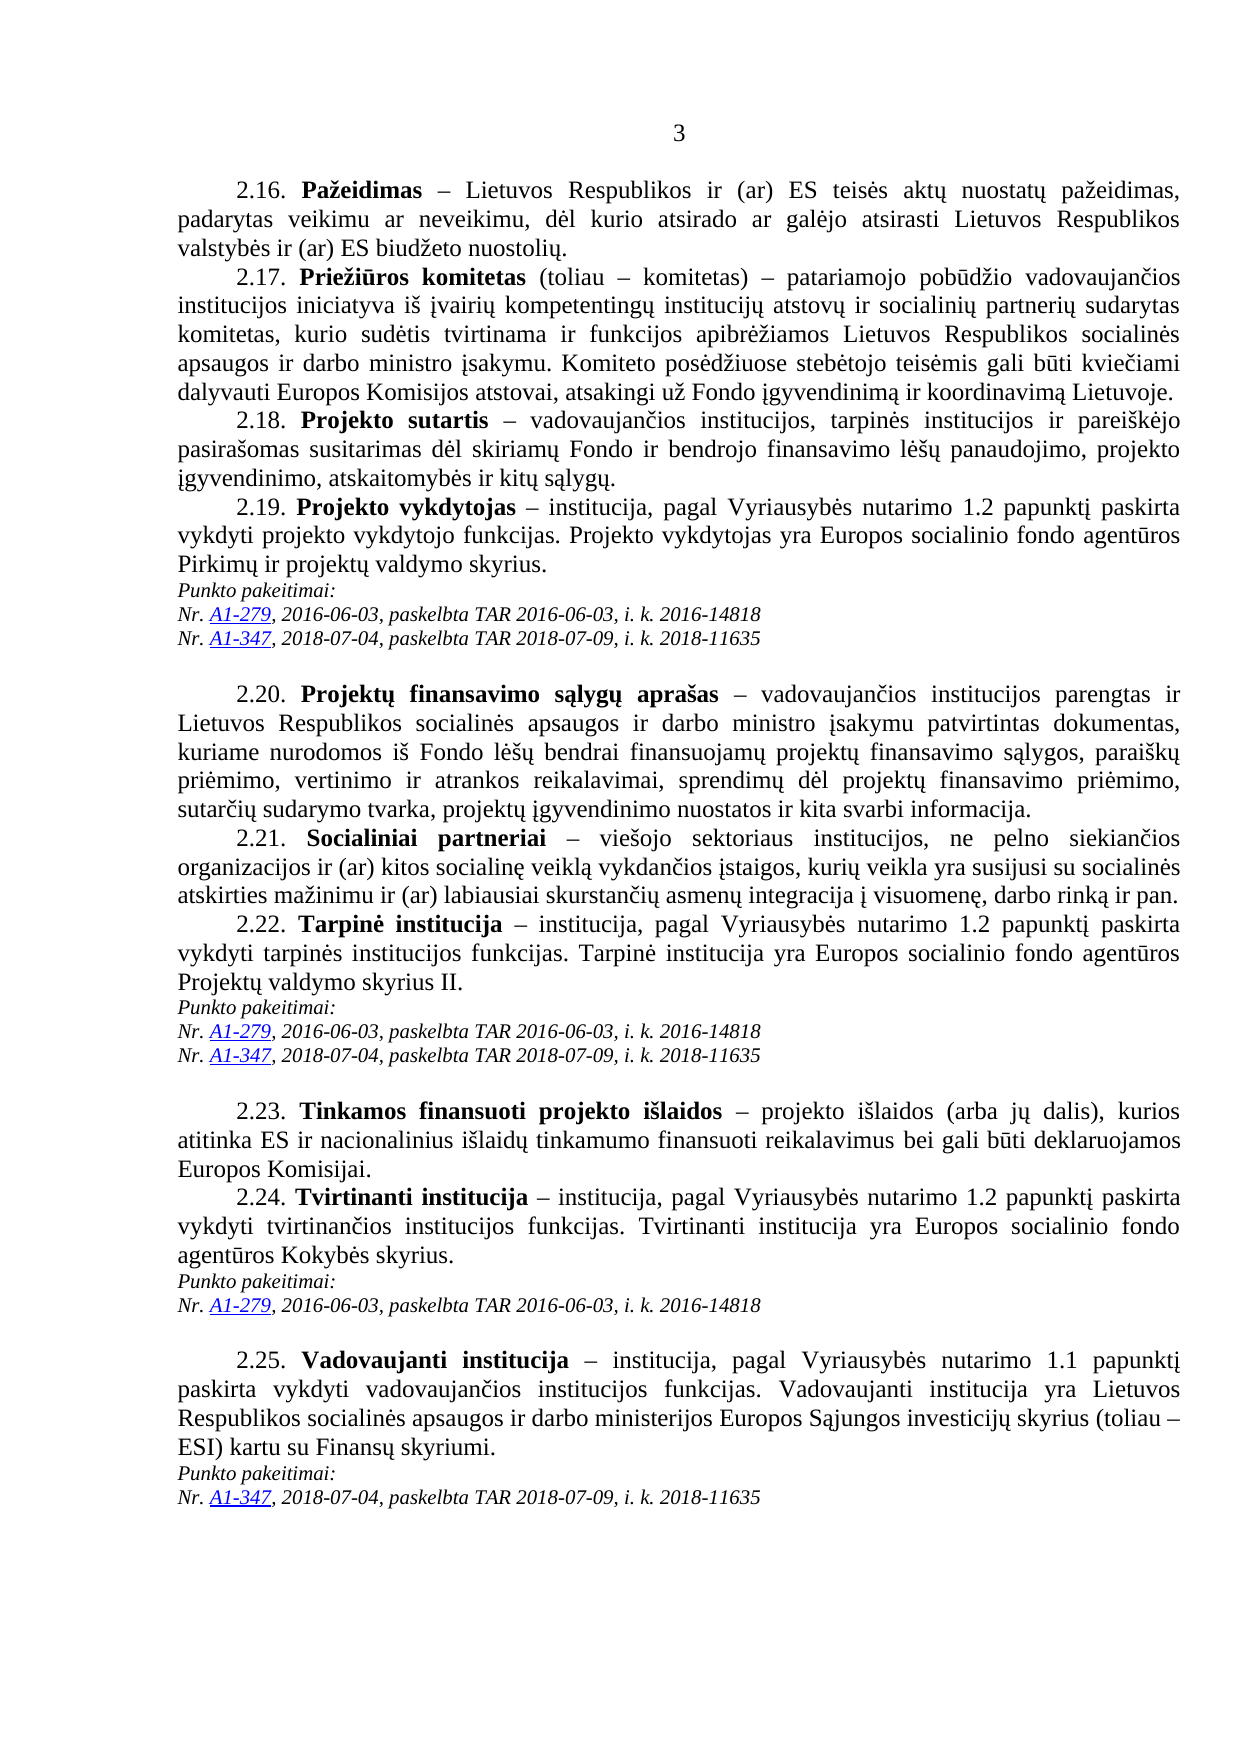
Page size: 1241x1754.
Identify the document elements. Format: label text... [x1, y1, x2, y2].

text Nr. A1-279, 2016-06-03, paskelbta TAR 2016-06-03, i. k. 2016-14818 [177, 602, 1181, 626]
text 2.19. Projekto vykdytojas – institucija, pagal Vyriausybės nutarimo 1.2 papunktį paskirta vykdyti projekto vykdytojo funkcijas. Projekto vykdytojas yra Europos socialinio fondo agentūros Pirkimų ir projektų valdymo skyrius. [177, 492, 1181, 578]
text 2.22. Tarpinė institucija – institucija, pagal Vyriausybės nutarimo 1.2 papunktį paskirta vykdyti tarpinės institucijos funkcijas. Tarpinė institucija yra Europos socialinio fondo agentūros Projektų valdymo skyrius II. [177, 909, 1181, 995]
text 2.18. Projekto sutartis – vadovaujančios institucijos, tarpinės institucijos ir pareiškėjo pasirašomas susitarimas dėl skiriamų Fondo ir bendrojo finansavimo lėšų panaudojimo, projekto įgyvendinimo, atskaitomybės ir kitų sąlygų. [177, 406, 1181, 492]
text Punkto pakeitimai: [177, 995, 1181, 1019]
text Nr. A1-347, 2018-07-04, paskelbta TAR 2018-07-09, i. k. 2018-11635 [177, 1485, 1181, 1509]
text Nr. A1-279, 2016-06-03, paskelbta TAR 2016-06-03, i. k. 2016-14818 [177, 1293, 1181, 1317]
text 2.16. Pažeidimas – Lietuvos Respublikos ir (ar) ES teisės aktų nuostatų pažeidimas, padarytas veikimu ar neveikimu, dėl kurio atsirado ar galėjo atsirasti Lietuvos Respublikos valstybės ir (ar) ES biudžeto nuostolių. [177, 176, 1181, 262]
text 2.20. Projektų finansavimo sąlygų aprašas – vadovaujančios institucijos parengtas ir Lietuvos Respublikos socialinės apsaugos ir darbo ministro įsakymu patvirtintas dokumentas, kuriame nurodomos iš Fondo lėšų bendrai finansuojamų projektų finansavimo sąlygos, paraiškų priėmimo, vertinimo ir atrankos reikalavimai, sprendimų dėl projektų finansavimo priėmimo, sutarčių sudarymo tvarka, projektų įgyvendinimo nuostatos ir kita svarbi informacija. [177, 679, 1181, 823]
text Punkto pakeitimai: [177, 1461, 1181, 1485]
text 2.21. Socialiniai partneriai – viešojo sektoriaus institucijos, ne pelno siekiančios organizacijos ir (ar) kitos socialinę veiklą vykdančios įstaigos, kurių veikla yra susijusi su socialinės atskirties mažinimu ir (ar) labiausiai skurstančių asmenų integracija į visuomenę, darbo rinką ir pan. [177, 823, 1181, 909]
text 2.23. Tinkamos finansuoti projekto išlaidos – projekto išlaidos (arba jų dalis), kurios atitinka ES ir nacionalinius išlaidų tinkamumo finansuoti reikalavimus bei gali būti deklaruojamos Europos Komisijai. [177, 1096, 1181, 1182]
text Nr. A1-279, 2016-06-03, paskelbta TAR 2016-06-03, i. k. 2016-14818 [177, 1019, 1181, 1043]
text 2.25. Vadovaujanti institucija – institucija, pagal Vyriausybės nutarimo 1.1 papunktį paskirta vykdyti vadovaujančios institucijos funkcijas. Vadovaujanti institucija yra Lietuvos Respublikos socialinės apsaugos ir darbo ministerijos Europos Sąjungos investicijų skyrius (toliau – ESI) kartu su Finansų skyriumi. [177, 1346, 1181, 1461]
text Nr. A1-347, 2018-07-04, paskelbta TAR 2018-07-09, i. k. 2018-11635 [177, 626, 1181, 650]
text Nr. A1-347, 2018-07-04, paskelbta TAR 2018-07-09, i. k. 2018-11635 [177, 1043, 1181, 1067]
text 2.24. Tvirtinanti institucija – institucija, pagal Vyriausybės nutarimo 1.2 papunktį paskirta vykdyti tvirtinančios institucijos funkcijas. Tvirtinanti institucija yra Europos socialinio fondo agentūros Kokybės skyrius. [177, 1182, 1181, 1269]
text Punkto pakeitimai: [177, 1269, 1181, 1293]
text 2.17. Priežiūros komitetas (toliau – komitetas) – patariamojo pobūdžio vadovaujančios institucijos iniciatyva iš įvairių kompetentingų institucijų atstovų ir socialinių partnerių sudarytas komitetas, kurio sudėtis tvirtinama ir funkcijos apibrėžiamos Lietuvos Respublikos socialinės apsaugos ir darbo ministro įsakymu. Komiteto posėdžiuose stebėtojo teisėmis gali būti kviečiami dalyvauti Europos Komisijos atstovai, atsakingi už Fondo įgyvendinimą ir koordinavimą Lietuvoje. [177, 262, 1181, 406]
text Punkto pakeitimai: [177, 578, 1181, 602]
